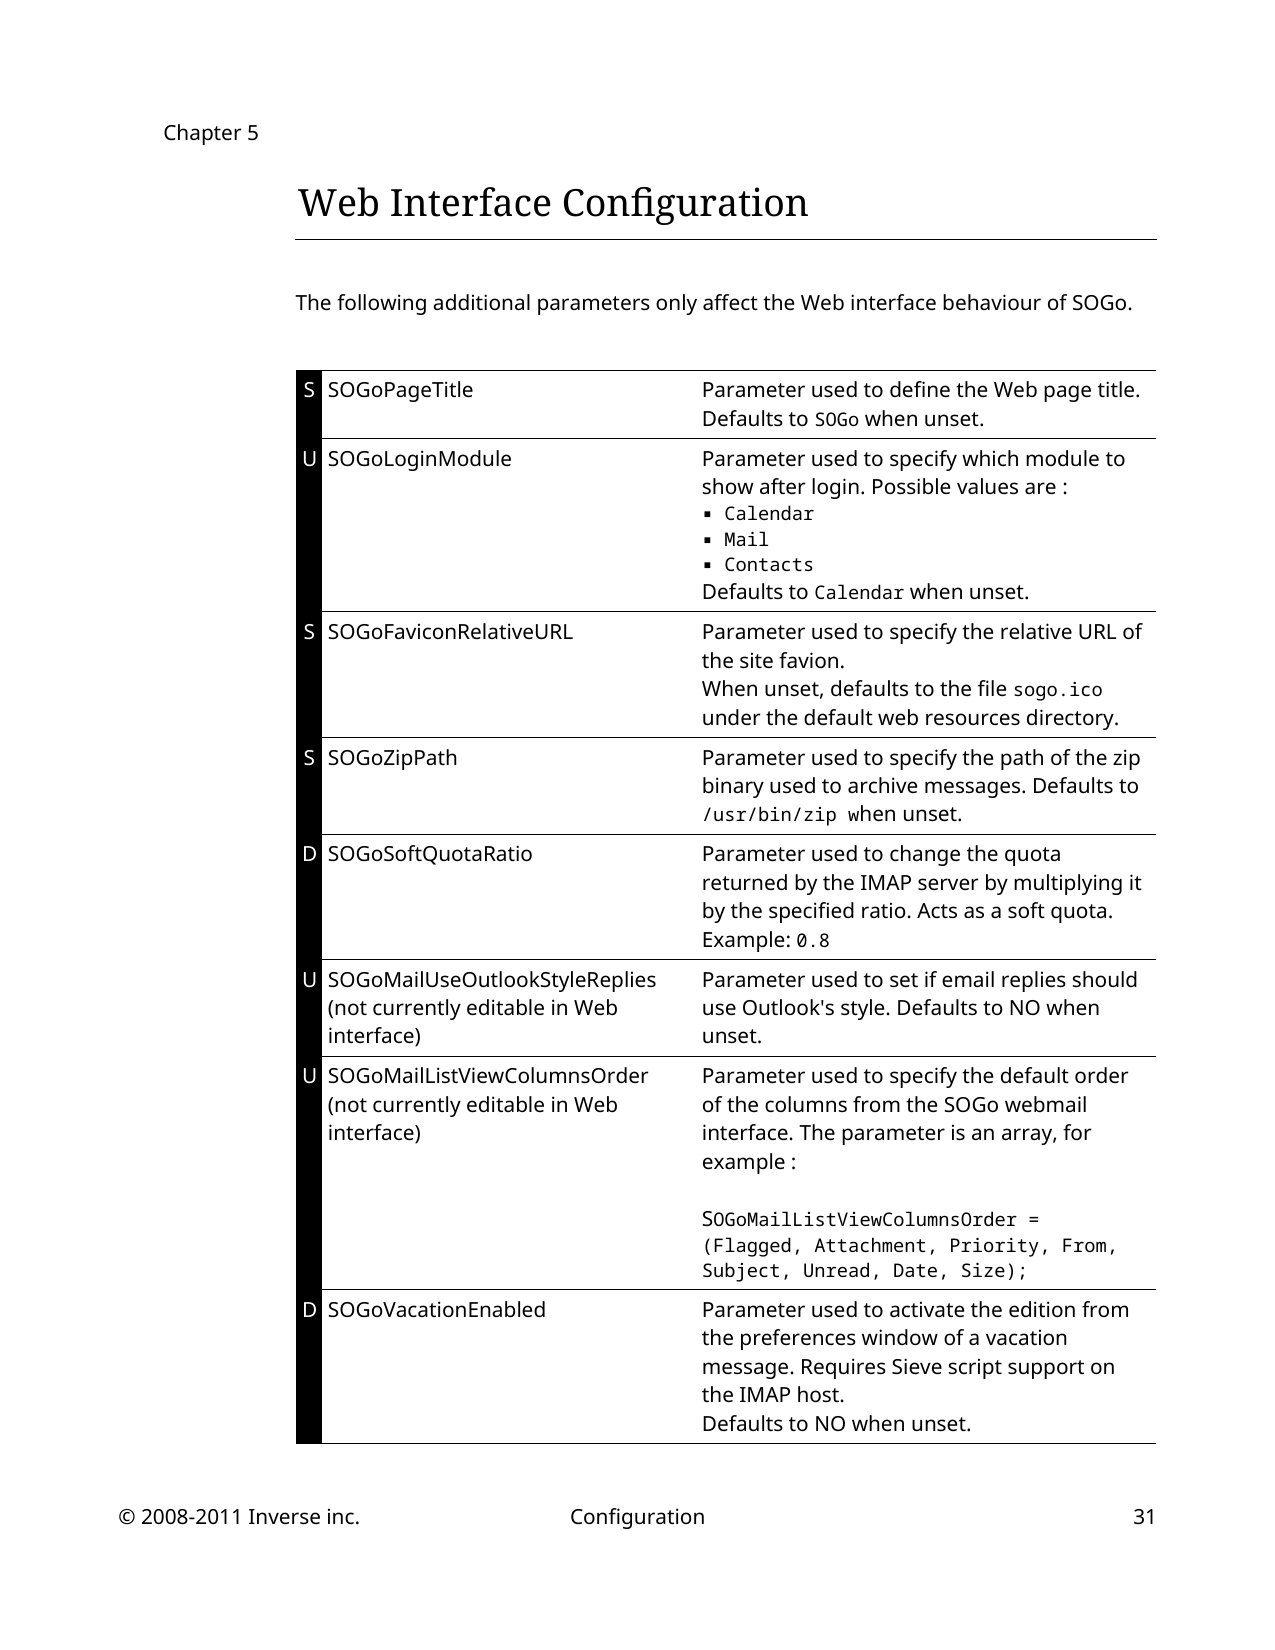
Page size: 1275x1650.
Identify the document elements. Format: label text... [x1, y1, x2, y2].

subtitle Web Interface Configuration [295, 176, 1157, 239]
table_cell D [296, 1290, 322, 1443]
table_cell SOGoVacationEnabled [322, 1290, 696, 1443]
table_cell SOGoFaviconRelativeURL [322, 612, 696, 737]
table_cell U [296, 960, 322, 1056]
table_header Parameter used to define the Web page title. Defaults to SOGo when unset. [696, 371, 1156, 438]
table_cell SOGoMailListViewColumnsOrder (not currently editable in Web interface) [322, 1057, 696, 1289]
table_cell Parameter used to set if email replies should use Outlook's style. Defaults to NO when unset. [696, 960, 1156, 1056]
table_cell SOGoZipPath [322, 738, 696, 834]
table_cell Parameter used to change the quota returned by the IMAP server by multiplying it by the specified ratio. Acts as a soft quota. Example: 0.8 [696, 835, 1156, 959]
table_header S [296, 371, 322, 438]
table_cell SOGoSoftQuotaRatio [322, 835, 696, 959]
table_cell U [296, 439, 322, 611]
table_cell Parameter used to specify the path of the zip binary used to archive messages. Defaults to /usr/bin/zip when unset. [696, 738, 1156, 834]
table_cell D [296, 835, 322, 959]
text The following additional parameters only affect the Web interface behaviour of SOGo. [295, 288, 1157, 316]
table_cell SOGoLoginModule [322, 439, 696, 611]
table_cell Parameter used to specify which module to show after login. Possible values are : ◾ Calendar ◾ Mail ◾ Contacts Defaults to Calendar when unset. [696, 439, 1156, 611]
table_cell S [296, 612, 322, 737]
table_cell S [296, 738, 322, 834]
table_cell Parameter used to activate the edition from the preferences window of a vacation message. Requires Sieve script support on the IMAP host. Defaults to NO when unset. [696, 1290, 1156, 1443]
table_cell Parameter used to specify the relative URL of the site favion. When unset, defaults to the file sogo.ico under the default web resources directory. [696, 612, 1156, 737]
table_cell Parameter used to specify the default order of the columns from the SOGo webmail interface. The parameter is an array, for example : SOGoMailListViewColumnsOrder = (Flagged, Attachment, Priority, From, Subject, Unread, Date, Size); [696, 1057, 1156, 1289]
table_cell SOGoMailUseOutlookStyleReplies (not currently editable in Web interface) [322, 960, 696, 1056]
table_header SOGoPageTitle [322, 371, 696, 438]
table_cell U [296, 1057, 322, 1289]
